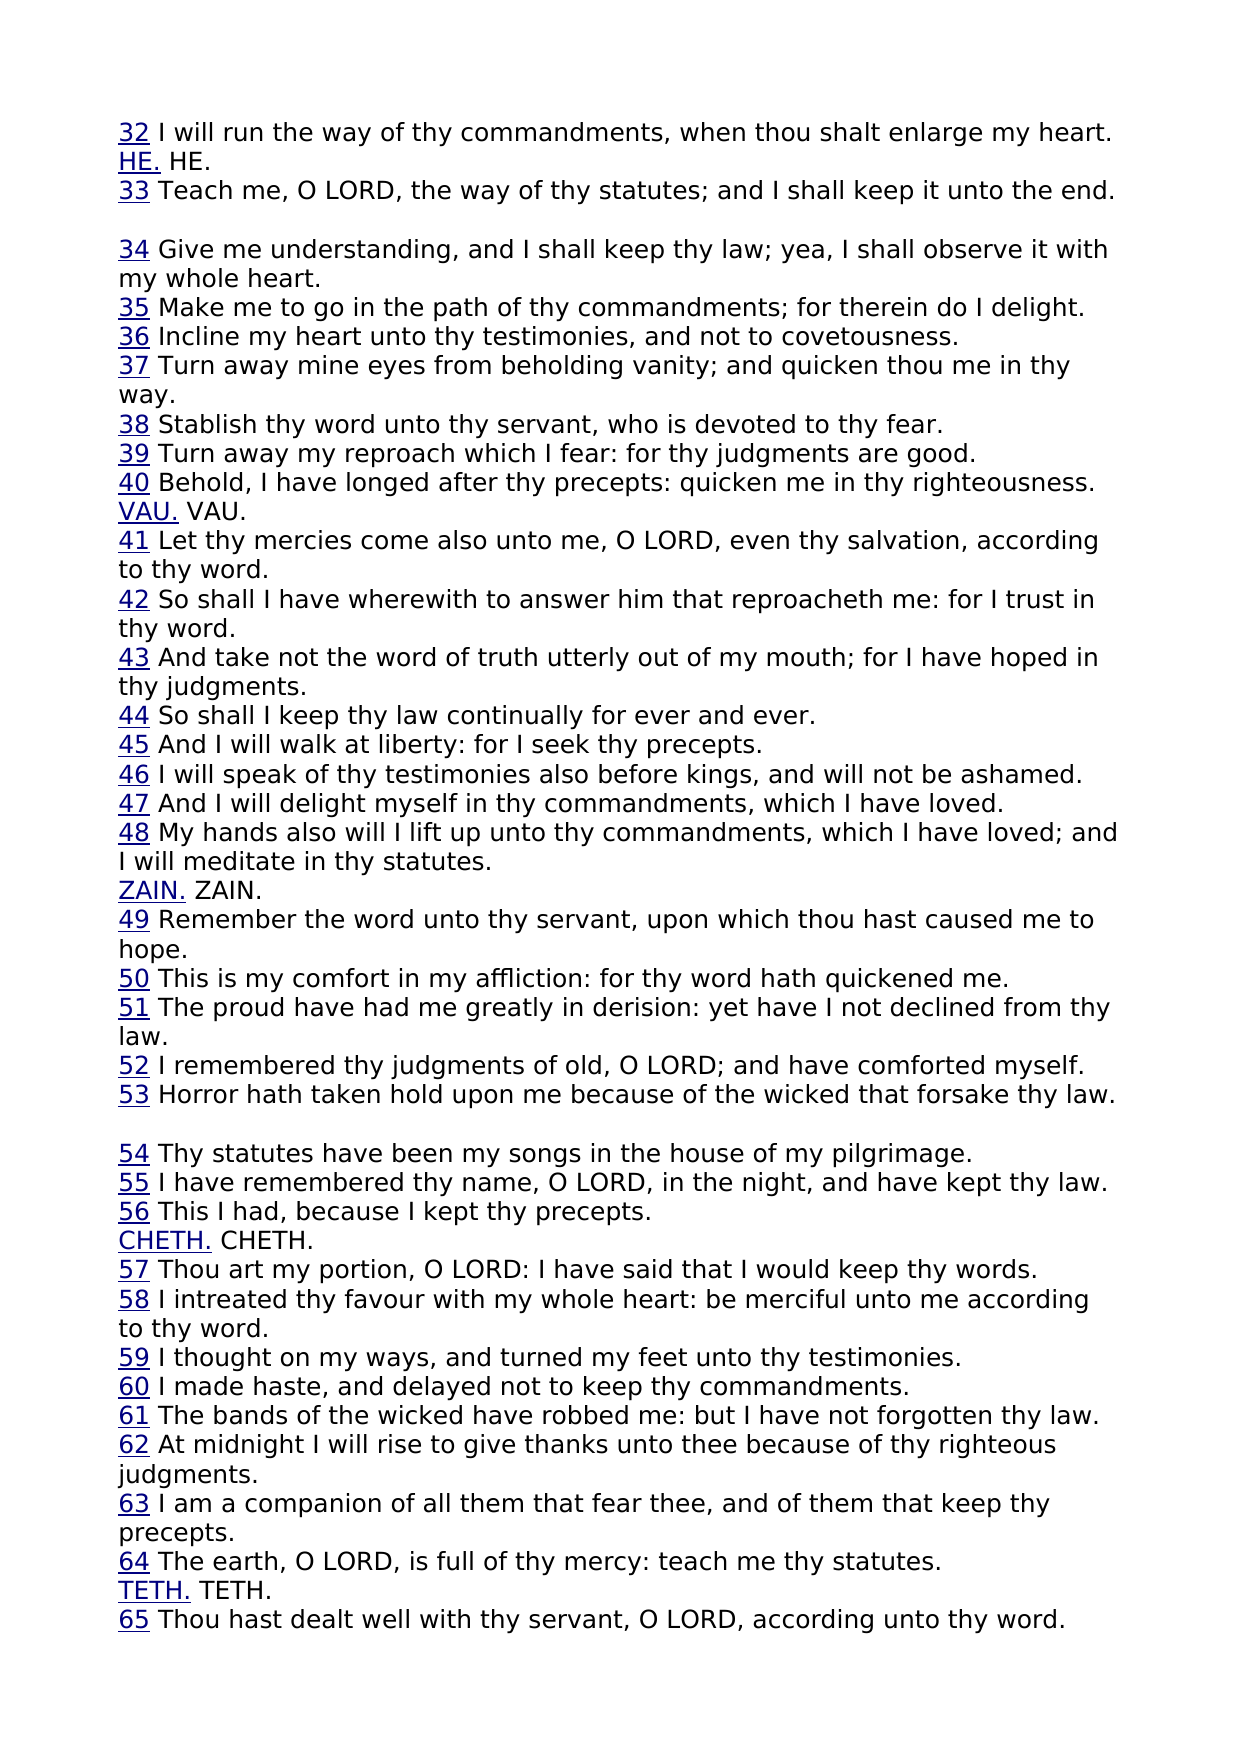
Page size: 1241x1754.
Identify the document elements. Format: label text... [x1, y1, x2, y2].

text 32 I will run the way of thy commandments, when thou shalt enlarge my heart. HE. HE. 33 Teach me, O LORD, the way of thy statutes; and I shall keep it unto the end. 34 Give me understanding, and I shall keep thy law; yea, I shall observe it with my whole heart. 35 Make me to go in the path of thy commandments; for therein do I delight. 36 Incline my heart unto thy testimonies, and not to covetousness. 37 Turn away mine eyes from beholding vanity; and quicken thou me in thy way. 38 Stablish thy word unto thy servant, who is devoted to thy fear. 39 Turn away my reproach which I fear: for thy judgments are good. 40 Behold, I have longed after thy precepts: quicken me in thy righteousness. VAU. VAU. 41 Let thy mercies come also unto me, O LORD, even thy salvation, according to thy word. 42 So shall I have wherewith to answer him that reproacheth me: for I trust in thy word. 43 And take not the word of truth utterly out of my mouth; for I have hoped in thy judgments. 44 So shall I keep thy law continually for ever and ever. 45 And I will walk at liberty: for I seek thy precepts. 46 I will speak of thy testimonies also before kings, and will not be ashamed. 47 And I will delight myself in thy commandments, which I have loved. 48 My hands also will I lift up unto thy commandments, which I have loved; and I will meditate in thy statutes. ZAIN. ZAIN. 49 Remember the word unto thy servant, upon which thou hast caused me to hope. 50 This is my comfort in my affliction: for thy word hath quickened me. 51 The proud have had me greatly in derision: yet have I not declined from thy law. 52 I remembered thy judgments of old, O LORD; and have comforted myself. 53 Horror hath taken hold upon me because of the wicked that forsake thy law. 54 Thy statutes have been my songs in the house of my pilgrimage. 55 I have remembered thy name, O LORD, in the night, and have kept thy law. 56 This I had, because I kept thy precepts. CHETH. CHETH. 57 Thou art my portion, O LORD: I have said that I would keep thy words. 58 I intreated thy favour with my whole heart: be merciful unto me according to thy word. 59 I thought on my ways, and turned my feet unto thy testimonies. 60 I made haste, and delayed not to keep thy commandments. 61 The bands of the wicked have robbed me: but I have not forgotten thy law. 62 At midnight I will rise to give thanks unto thee because of thy righteous judgments. 63 I am a companion of all them that fear thee, and of them that keep thy precepts. 64 The earth, O LORD, is full of thy mercy: teach me thy statutes. TETH. TETH. 65 Thou hast dealt well with thy servant, O LORD, according unto thy word. [118, 118, 1122, 1635]
